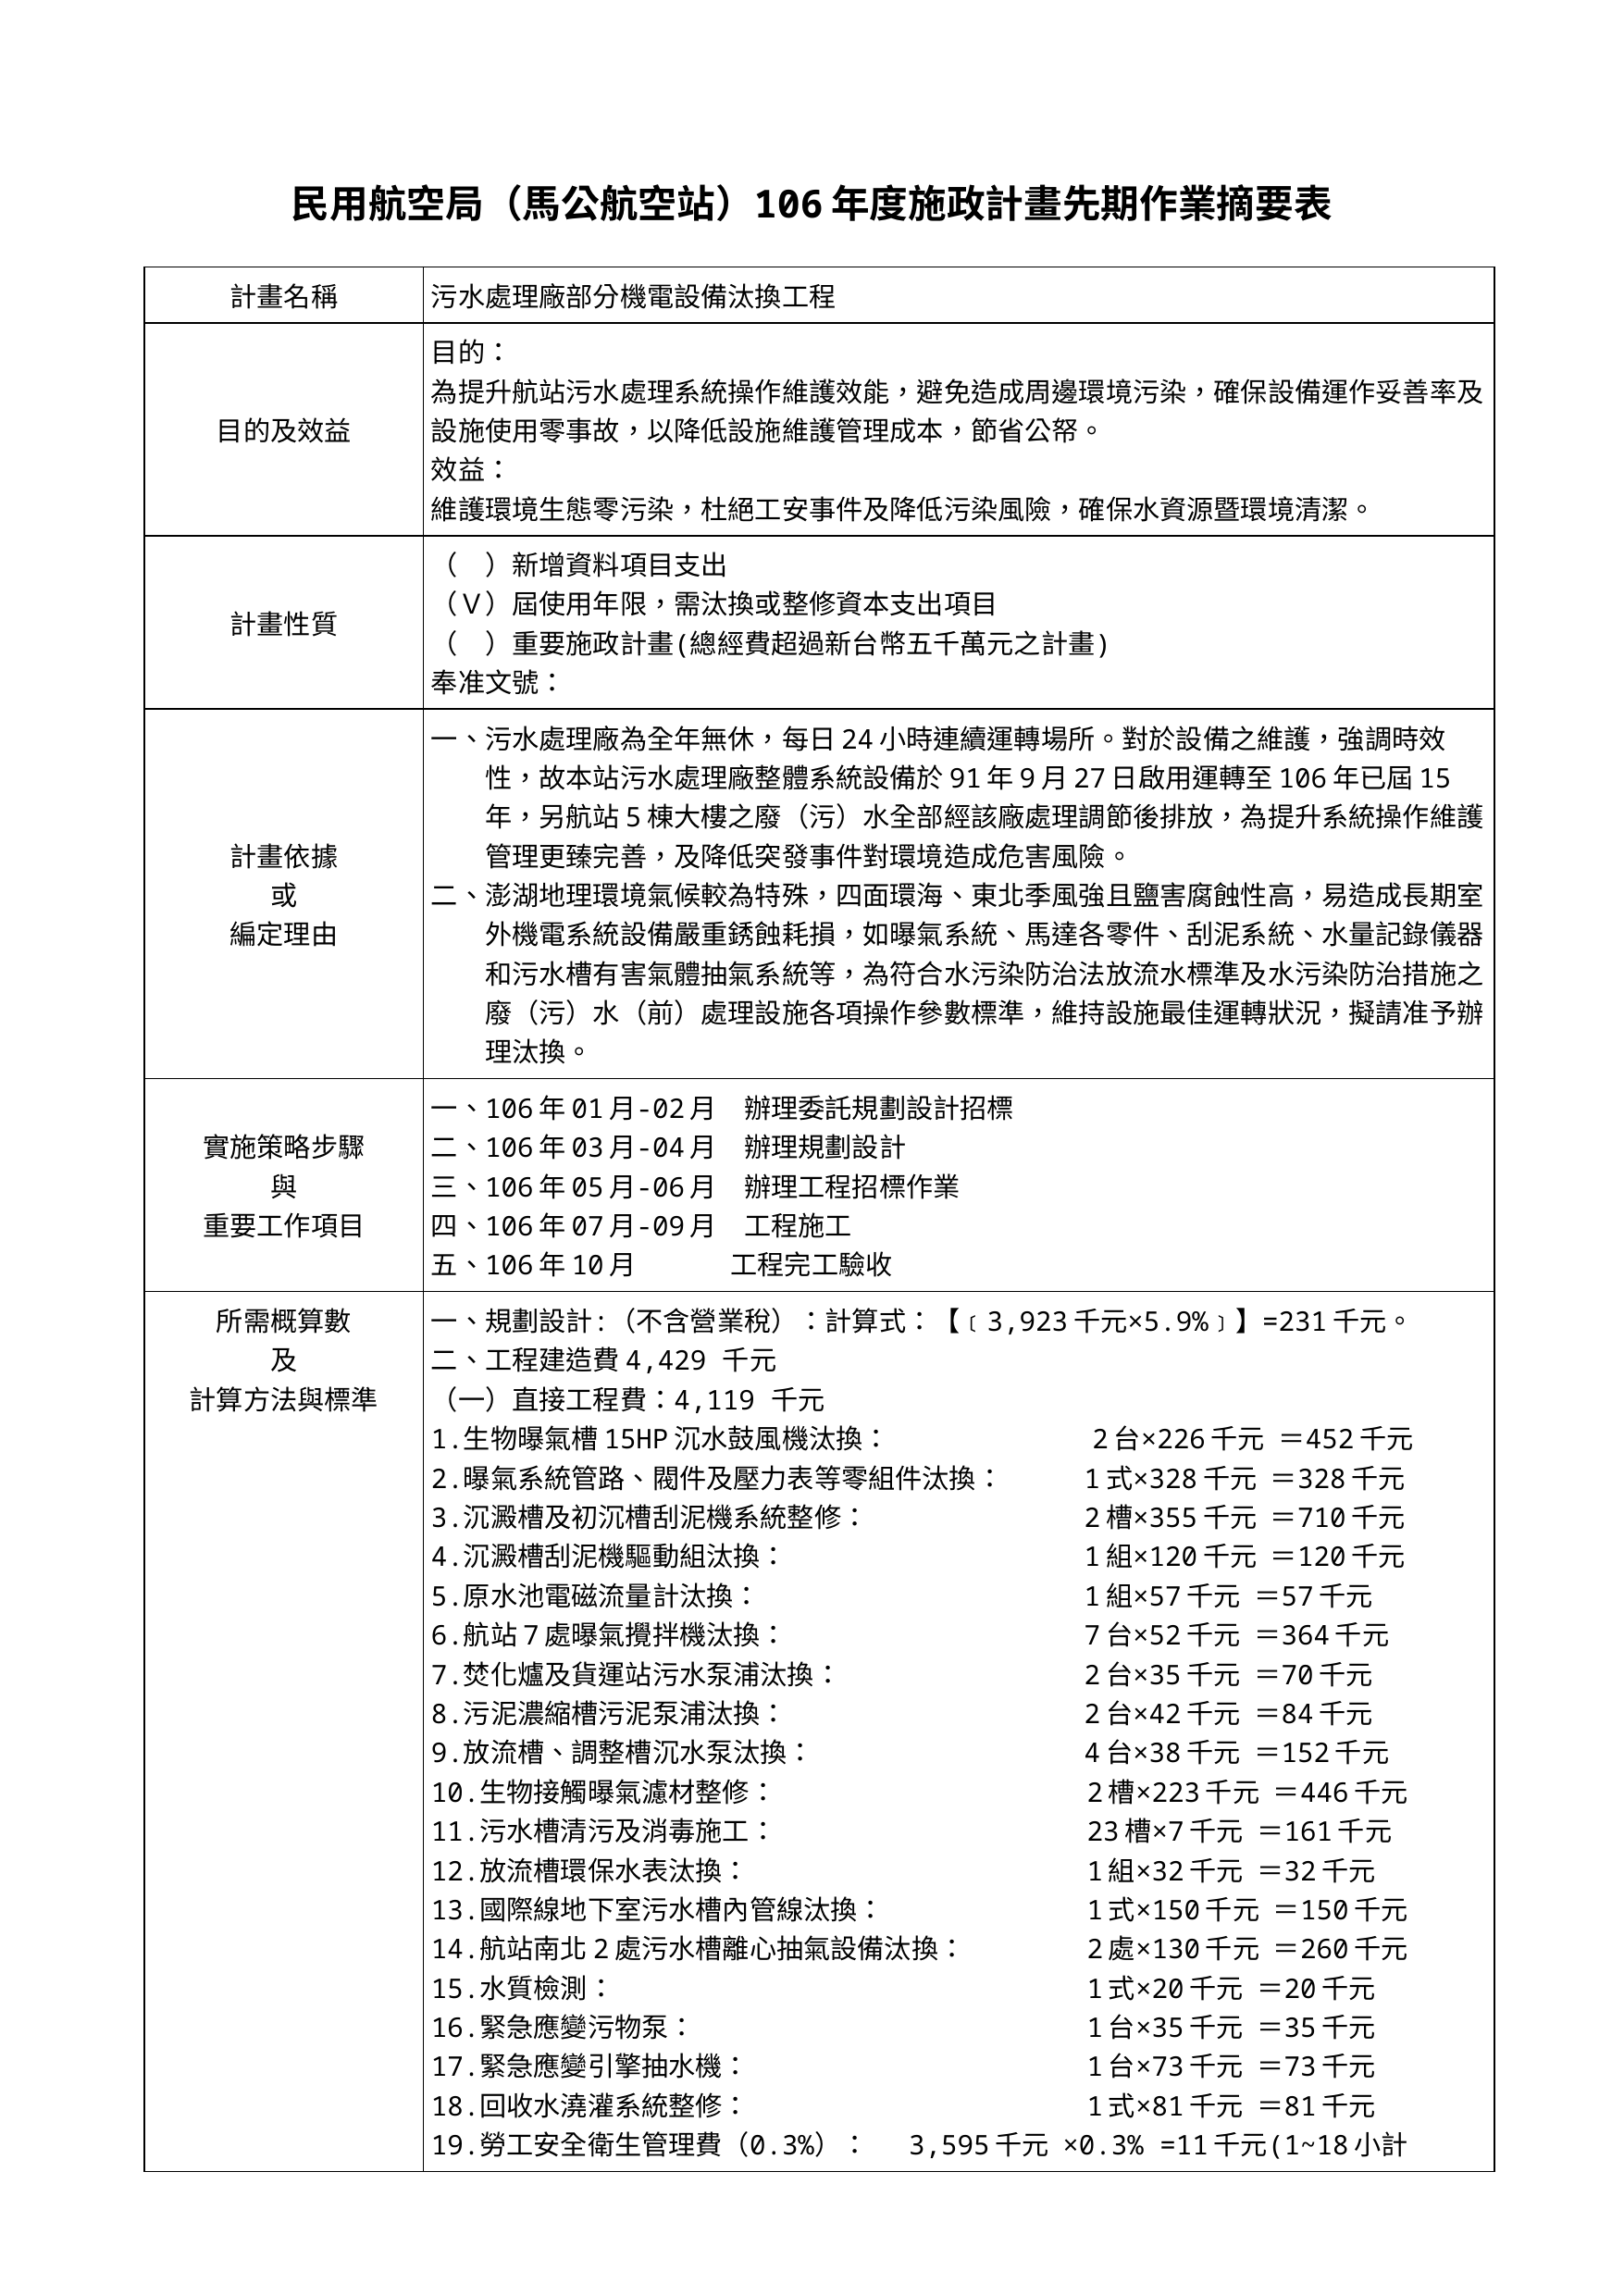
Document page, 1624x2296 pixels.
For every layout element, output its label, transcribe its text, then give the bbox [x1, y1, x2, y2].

table_cell 一、106年01月-02月 辦理委託規劃設計招標 二、106年03月-04月 辦理規劃設計 三、106年05月-06月 辦理工程招標作業 四、106年07月-09月 工程施工 五、106年10月 工程完工驗收 [424, 1079, 1494, 1291]
table_cell 一、污水處理廠為全年無休，每日24小時連續運轉場所。對於設備之維護，強調時效性，故本站污水處理廠整體系統設備於91年9月27日啟用運轉至106年已屆15年，另航站5棟大樓之廢（污）水全部經該廠處理調節後排放，為提升系統操作維護管理更臻完善，及降低突發事件對環境造成危害風險。 二、澎湖地理環境氣候較為特殊，四面環海、東北季風強且鹽害腐蝕性高，易造成長期室外機電系統設備嚴重銹蝕耗損，如曝氣系統、馬達各零件、刮泥系統、水量記錄儀器和污水槽有害氣體抽氣系統等，為符合水污染防治法放流水標準及水污染防治措施之廢（污）水（前）處理設施各項操作參數標準，維持設施最佳運轉狀況，擬請准予辦理汰換。 [424, 710, 1494, 1077]
table_cell 目的： 為提升航站污水處理系統操作維護效能，避免造成周邊環境污染，確保設備運作妥善率及設施使用零事故，以降低設施維護管理成本，節省公帑。 效益： 維護環境生態零污染，杜絕工安事件及降低污染風險，確保水資源暨環境清潔。 [424, 324, 1494, 535]
table_header 計畫名稱 [145, 267, 423, 322]
table_cell 計畫性質 [145, 537, 423, 708]
table_cell （ ）新增資料項目支出 （Ｖ）屆使用年限，需汰換或整修資本支出項目 （ ）重要施政計畫(總經費超過新台幣五千萬元之計畫) 奉准文號： [424, 537, 1494, 708]
table_cell 一、規劃設計:（不含營業稅）：計算式：【﹝3,923千元×5.9%﹞】=231千元。 二、工程建造費4,429 千元 （一）直接工程費：4,119 千元 1.生物曝氣槽15HP沉水鼓風機汰換： 2台×226千元 ＝452千元 2.曝氣系統管路、閥件及壓力表等零組件汰換： 1式×328千元 ＝328千元 3.沉澱槽及初沉槽刮泥機系統整修： 2槽×355千元 ＝710千元 4.沉澱槽刮泥機驅動組汰換： 1組×120千元 ＝120千元 5.原水池電磁流量計汰換： 1組×57千元 ＝57千元 6.航站7處曝氣攪拌機汰換： 7台×52千元 ＝364千元 7.焚化爐及貨運站污水泵浦汰換： 2台×35千元 ＝70千元 8.污泥濃縮槽污泥泵浦汰換： 2台×42千元 ＝84千元 9.放流槽、調整槽沉水泵汰換： 4台×38千元 ＝152千元 10.生物接觸曝氣濾材整修： 2槽×223千元 ＝446千元 11.污水槽清污及消毒施工： 23槽×7千元 ＝161千元 12.放流槽環保水表汰換： 1組×32千元 ＝32千元 13.國際線地下室污水槽內管線汰換： 1式×150千元 ＝150千元 14.航站南北2處污水槽離心抽氣設備汰換： 2處×130千元 ＝260千元 15.水質檢測： 1式×20千元 ＝20千元 16.緊急應變污物泵： 1台×35千元 ＝35千元 17.緊急應變引擎抽水機： 1台×73千元 ＝73千元 18.回收水澆灌系統整修： 1式×81千元 ＝81千元 19.勞工安全衛生管理費（0.3%）： 3,595千元 ×0.3% =11千元(1~18小計 [424, 1292, 1494, 2171]
table_header 污水處理廠部分機電設備汰換工程 [424, 267, 1494, 322]
text 民用航空局（馬公航空站）106年度施政計畫先期作業摘要表 [137, 173, 1486, 230]
table_cell 目的及效益 [145, 324, 423, 535]
table_cell 計畫依據 或 編定理由 [145, 710, 423, 1077]
table_cell 所需概算數 及 計算方法與標準 [145, 1292, 423, 2171]
table_cell 實施策略步驟 與 重要工作項目 [145, 1079, 423, 1291]
